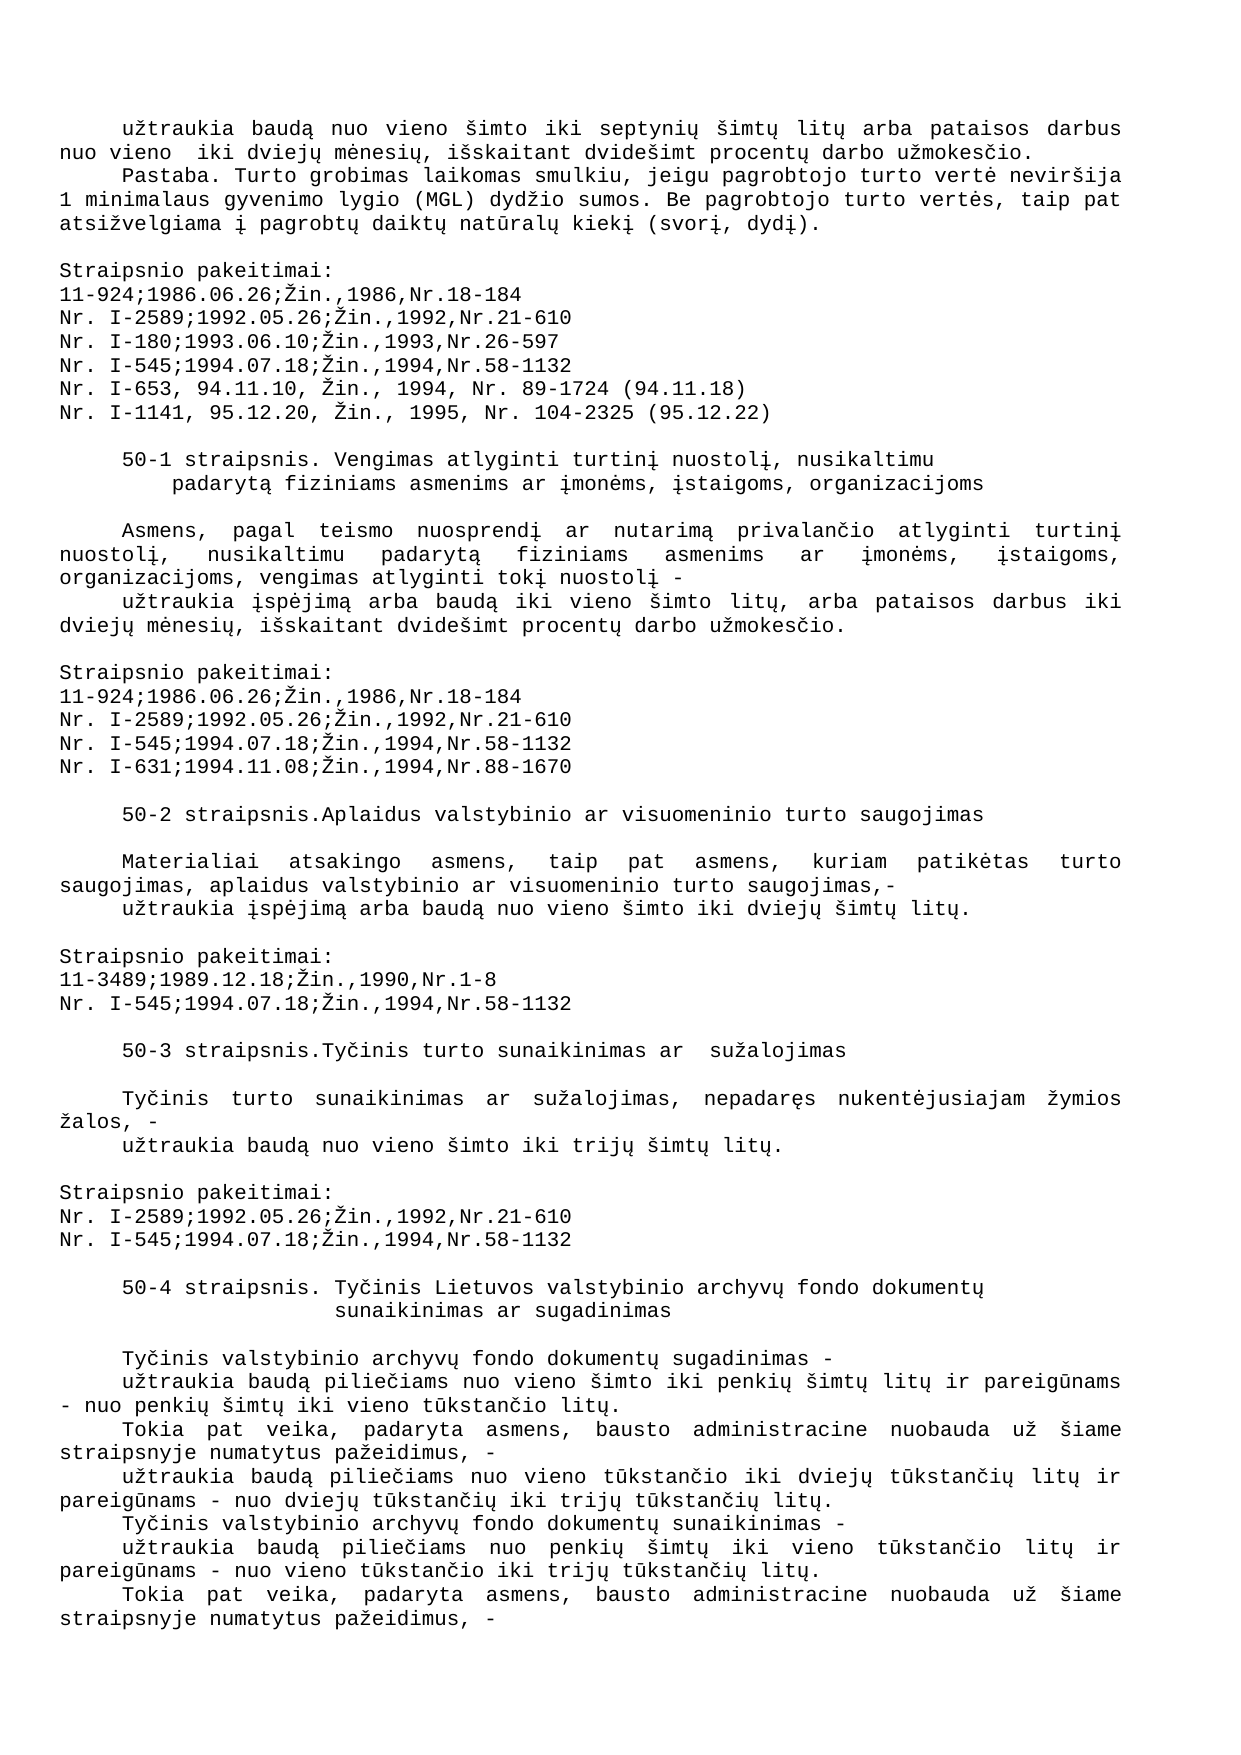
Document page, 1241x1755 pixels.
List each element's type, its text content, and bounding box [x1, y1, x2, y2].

text Straipsnio pakeitimai: [59, 946, 1122, 969]
text Nr. I-545;1994.07.18;Žin.,1994,Nr.58-1132 [59, 993, 1122, 1017]
text Asmens, pagal teismo nuosprendį ar nutarimą privalančio atlyginti turtinį nuostolį, nusikaltimu padarytą fiziniams asmenims ar įmonėms, įstaigoms, organizacijoms, vengimas atlyginti tokį nuostolį - [59, 520, 1122, 591]
text užtraukia įspėjimą arba baudą iki vieno šimto litų, arba pataisos darbus iki dviejų mėnesių, išskaitant dvidešimt procentų darbo užmokesčio. [59, 591, 1122, 638]
text Straipsnio pakeitimai: [59, 260, 1122, 284]
text Tokia pat veika, padaryta asmens, bausto administracine nuobauda už šiame straipsnyje numatytus pažeidimus, - [59, 1584, 1122, 1631]
text 50-2 straipsnis.Aplaidus valstybinio ar visuomeninio turto saugojimas [59, 804, 1122, 827]
text Nr. I-2589;1992.05.26;Žin.,1992,Nr.21-610 [59, 307, 1122, 331]
text užtraukia baudą nuo vieno šimto iki trijų šimtų litų. [59, 1135, 1122, 1158]
text Straipsnio pakeitimai: [59, 662, 1122, 686]
text Straipsnio pakeitimai: [59, 1182, 1122, 1206]
text 50-4 straipsnis. Tyčinis Lietuvos valstybinio archyvų fondo dokumentų [59, 1277, 1122, 1300]
text Nr. I-2589;1992.05.26;Žin.,1992,Nr.21-610 [59, 1206, 1122, 1229]
text padarytą fiziniams asmenims ar įmonėms, įstaigoms, organizacijoms [59, 473, 1122, 496]
text Nr. I-2589;1992.05.26;Žin.,1992,Nr.21-610 [59, 709, 1122, 733]
text užtraukia baudą piliečiams nuo penkių šimtų iki vieno tūkstančio litų ir pareigūnams - nuo vieno tūkstančio iki trijų tūkstančių litų. [59, 1537, 1122, 1584]
text Nr. I-1141, 95.12.20, Žin., 1995, Nr. 104-2325 (95.12.22) [59, 402, 1122, 426]
text 50-3 straipsnis.Tyčinis turto sunaikinimas ar sužalojimas [59, 1040, 1122, 1064]
text sunaikinimas ar sugadinimas [59, 1300, 1122, 1324]
text Nr. I-545;1994.07.18;Žin.,1994,Nr.58-1132 [59, 354, 1122, 378]
text užtraukia įspėjimą arba baudą nuo vieno šimto iki dviejų šimtų litų. [59, 898, 1122, 922]
text 50-1 straipsnis. Vengimas atlyginti turtinį nuostolį, nusikaltimu [59, 449, 1122, 473]
text Nr. I-631;1994.11.08;Žin.,1994,Nr.88-1670 [59, 757, 1122, 780]
text Tyčinis turto sunaikinimas ar sužalojimas, nepadaręs nukentėjusiajam žymios žalos, - [59, 1088, 1122, 1135]
text Nr. I-180;1993.06.10;Žin.,1993,Nr.26-597 [59, 331, 1122, 354]
text 11-924;1986.06.26;Žin.,1986,Nr.18-184 [59, 686, 1122, 709]
text užtraukia baudą piliečiams nuo vieno tūkstančio iki dviejų tūkstančių litų ir pareigūnams - nuo dviejų tūkstančių iki trijų tūkstančių litų. [59, 1466, 1122, 1513]
text užtraukia baudą piliečiams nuo vieno šimto iki penkių šimtų litų ir pareigūnams - nuo penkių šimtų iki vieno tūkstančio litų. [59, 1371, 1122, 1419]
text Materialiai atsakingo asmens, taip pat asmens, kuriam patikėtas turto saugojimas, aplaidus valstybinio ar visuomeninio turto saugojimas,- [59, 851, 1122, 898]
text 11-924;1986.06.26;Žin.,1986,Nr.18-184 [59, 284, 1122, 307]
text Tyčinis valstybinio archyvų fondo dokumentų sugadinimas - [59, 1348, 1122, 1371]
text Pastaba. Turto grobimas laikomas smulkiu, jeigu pagrobtojo turto vertė neviršija 1 minimalaus gyvenimo lygio (MGL) dydžio sumos. Be pagrobtojo turto vertės, taip pat atsižvelgiama į pagrobtų daiktų natūralų kiekį (svorį, dydį). [59, 165, 1122, 236]
text Tyčinis valstybinio archyvų fondo dokumentų sunaikinimas - [59, 1513, 1122, 1537]
text Nr. I-545;1994.07.18;Žin.,1994,Nr.58-1132 [59, 733, 1122, 757]
text Nr. I-545;1994.07.18;Žin.,1994,Nr.58-1132 [59, 1229, 1122, 1253]
text Tokia pat veika, padaryta asmens, bausto administracine nuobauda už šiame straipsnyje numatytus pažeidimus, - [59, 1419, 1122, 1466]
text 11-3489;1989.12.18;Žin.,1990,Nr.1-8 [59, 969, 1122, 993]
text Nr. I-653, 94.11.10, Žin., 1994, Nr. 89-1724 (94.11.18) [59, 378, 1122, 402]
text užtraukia baudą nuo vieno šimto iki septynių šimtų litų arba pataisos darbus nuo vieno iki dviejų mėnesių, išskaitant dvidešimt procentų darbo užmokesčio. [59, 118, 1122, 165]
